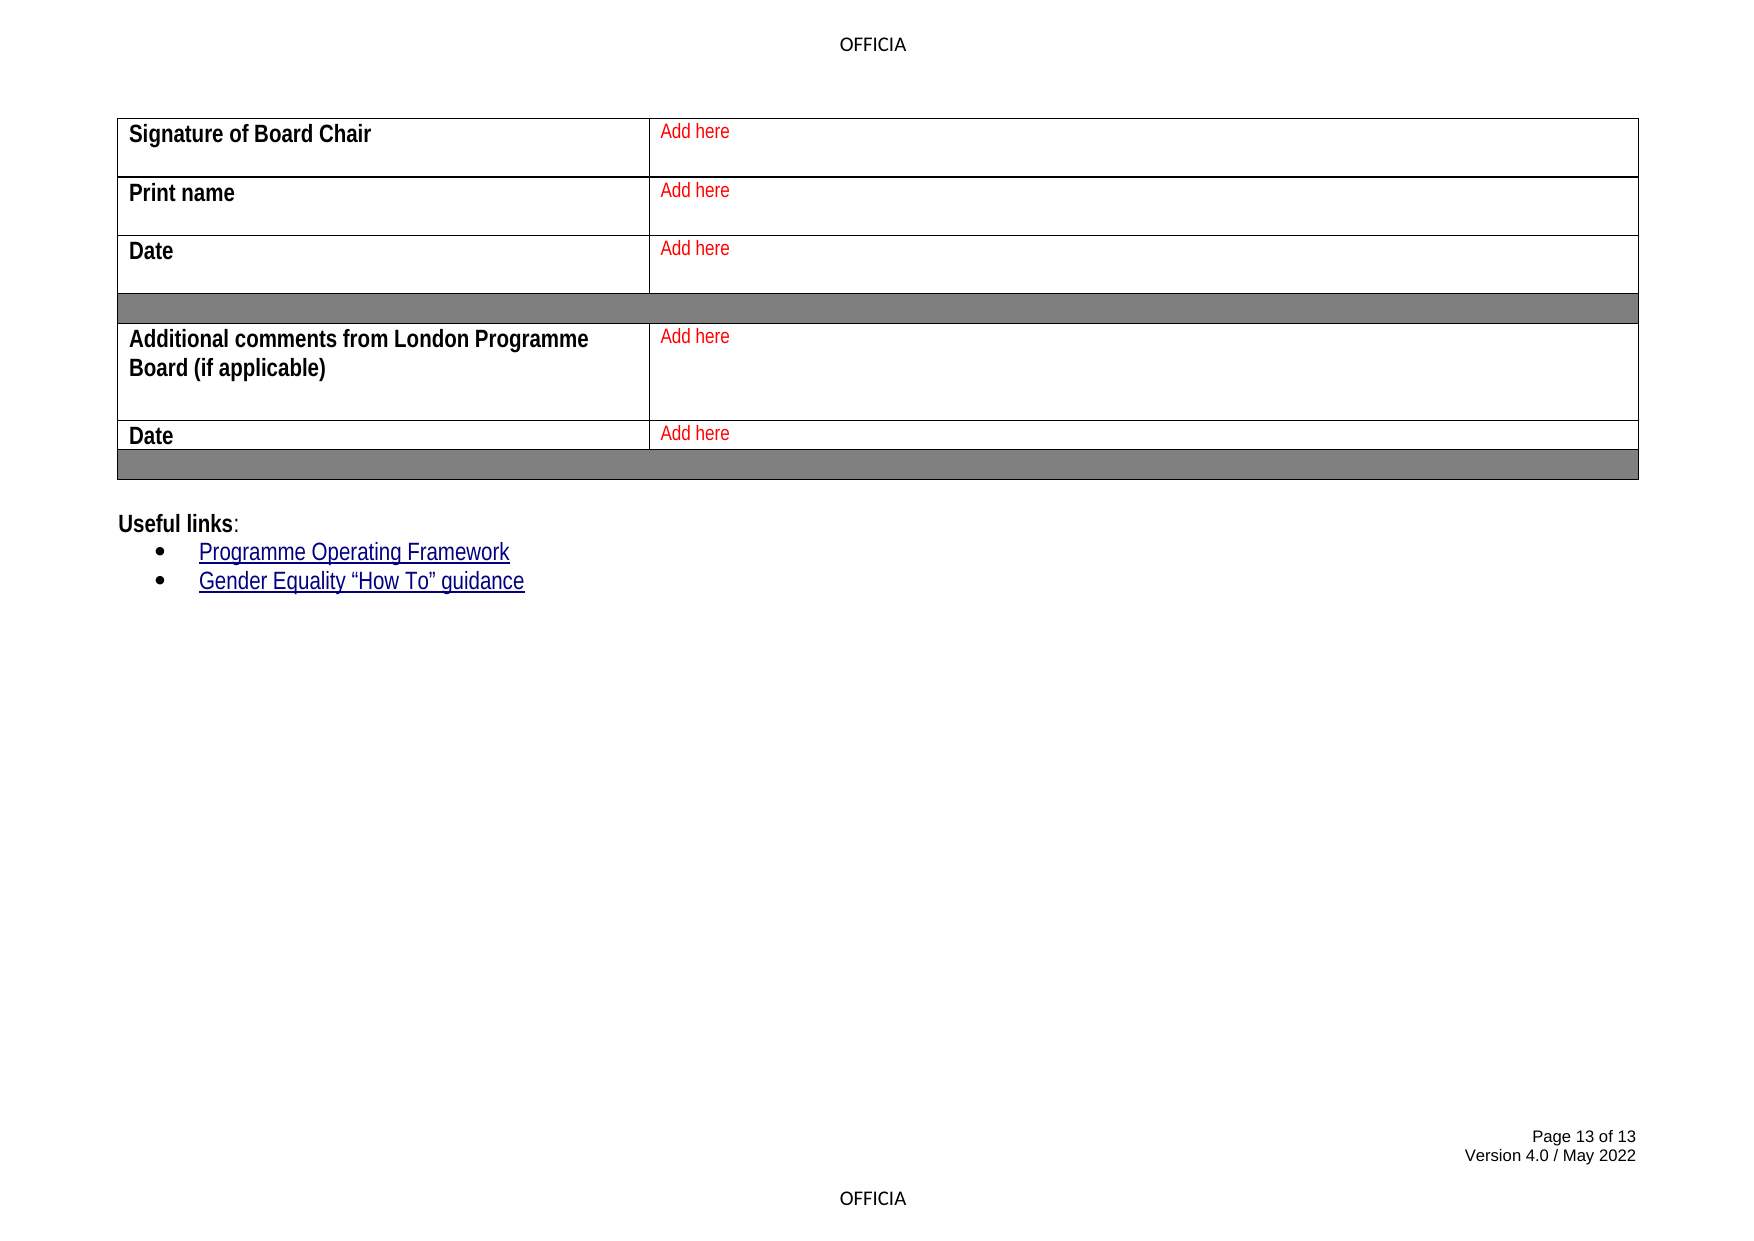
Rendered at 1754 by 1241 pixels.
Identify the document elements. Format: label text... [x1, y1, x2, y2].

table_cell Date [118, 236, 649, 293]
table_cell Signature of Board Chair [118, 119, 649, 176]
list Programme Operating Framework [156, 537, 1636, 566]
table_cell Add here [650, 178, 1638, 235]
table_cell [118, 450, 1638, 479]
list Gender Equality “How To” guidance [156, 566, 1636, 595]
table_cell Additional comments from London Programme Board (if applicable) [118, 324, 649, 420]
table_cell Add here [650, 324, 1638, 420]
table_cell [118, 294, 1638, 323]
text Useful links: [118, 509, 1636, 537]
table_cell Print name [118, 178, 649, 235]
table_cell Add here [650, 119, 1638, 176]
table_cell Add here [650, 236, 1638, 293]
table_cell Date [118, 421, 649, 449]
table_cell Add here [650, 421, 1638, 449]
